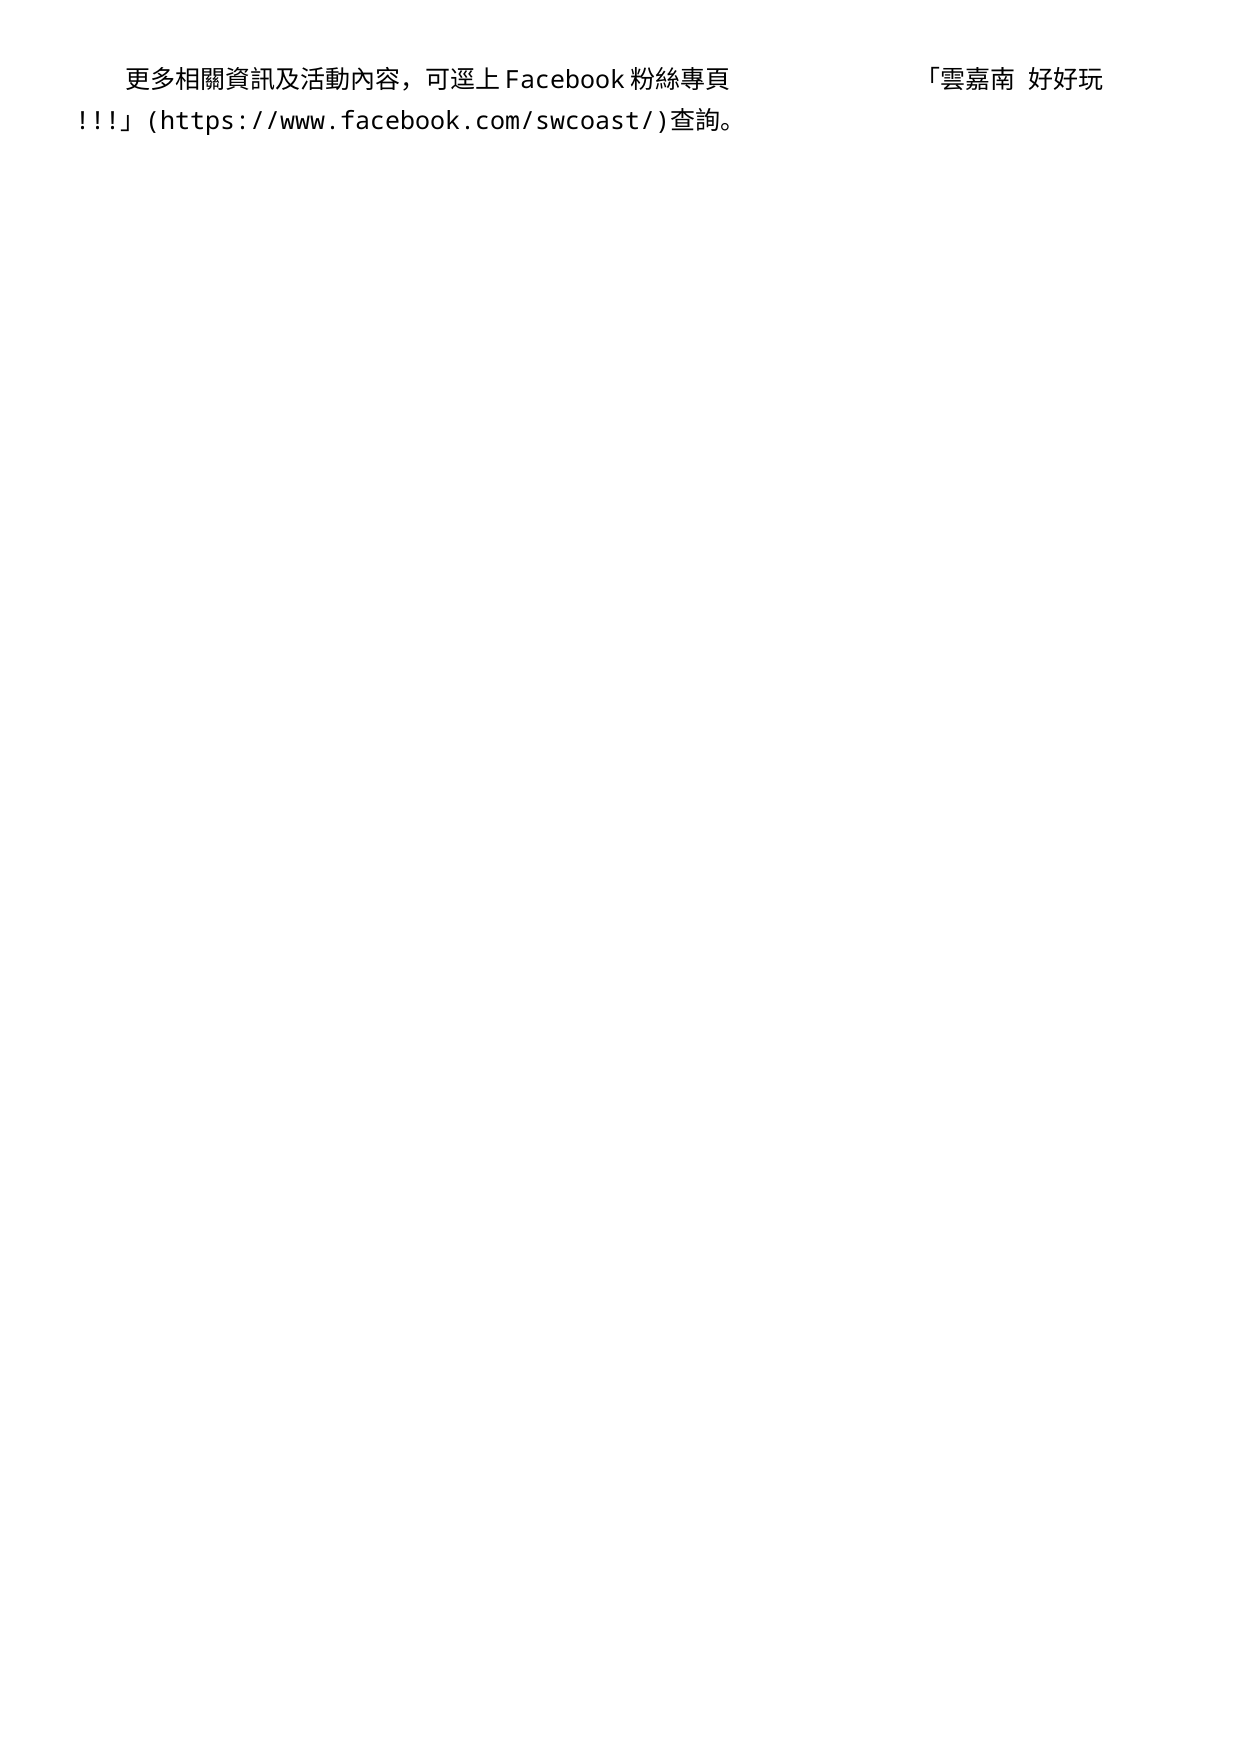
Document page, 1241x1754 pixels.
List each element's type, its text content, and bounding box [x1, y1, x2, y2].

text 更多相關資訊及活動內容，可逕上Facebook粉絲專頁「雲嘉南 好好玩 !!!」(https://www.facebook.com/swcoast/)查詢。 [75, 59, 1165, 137]
